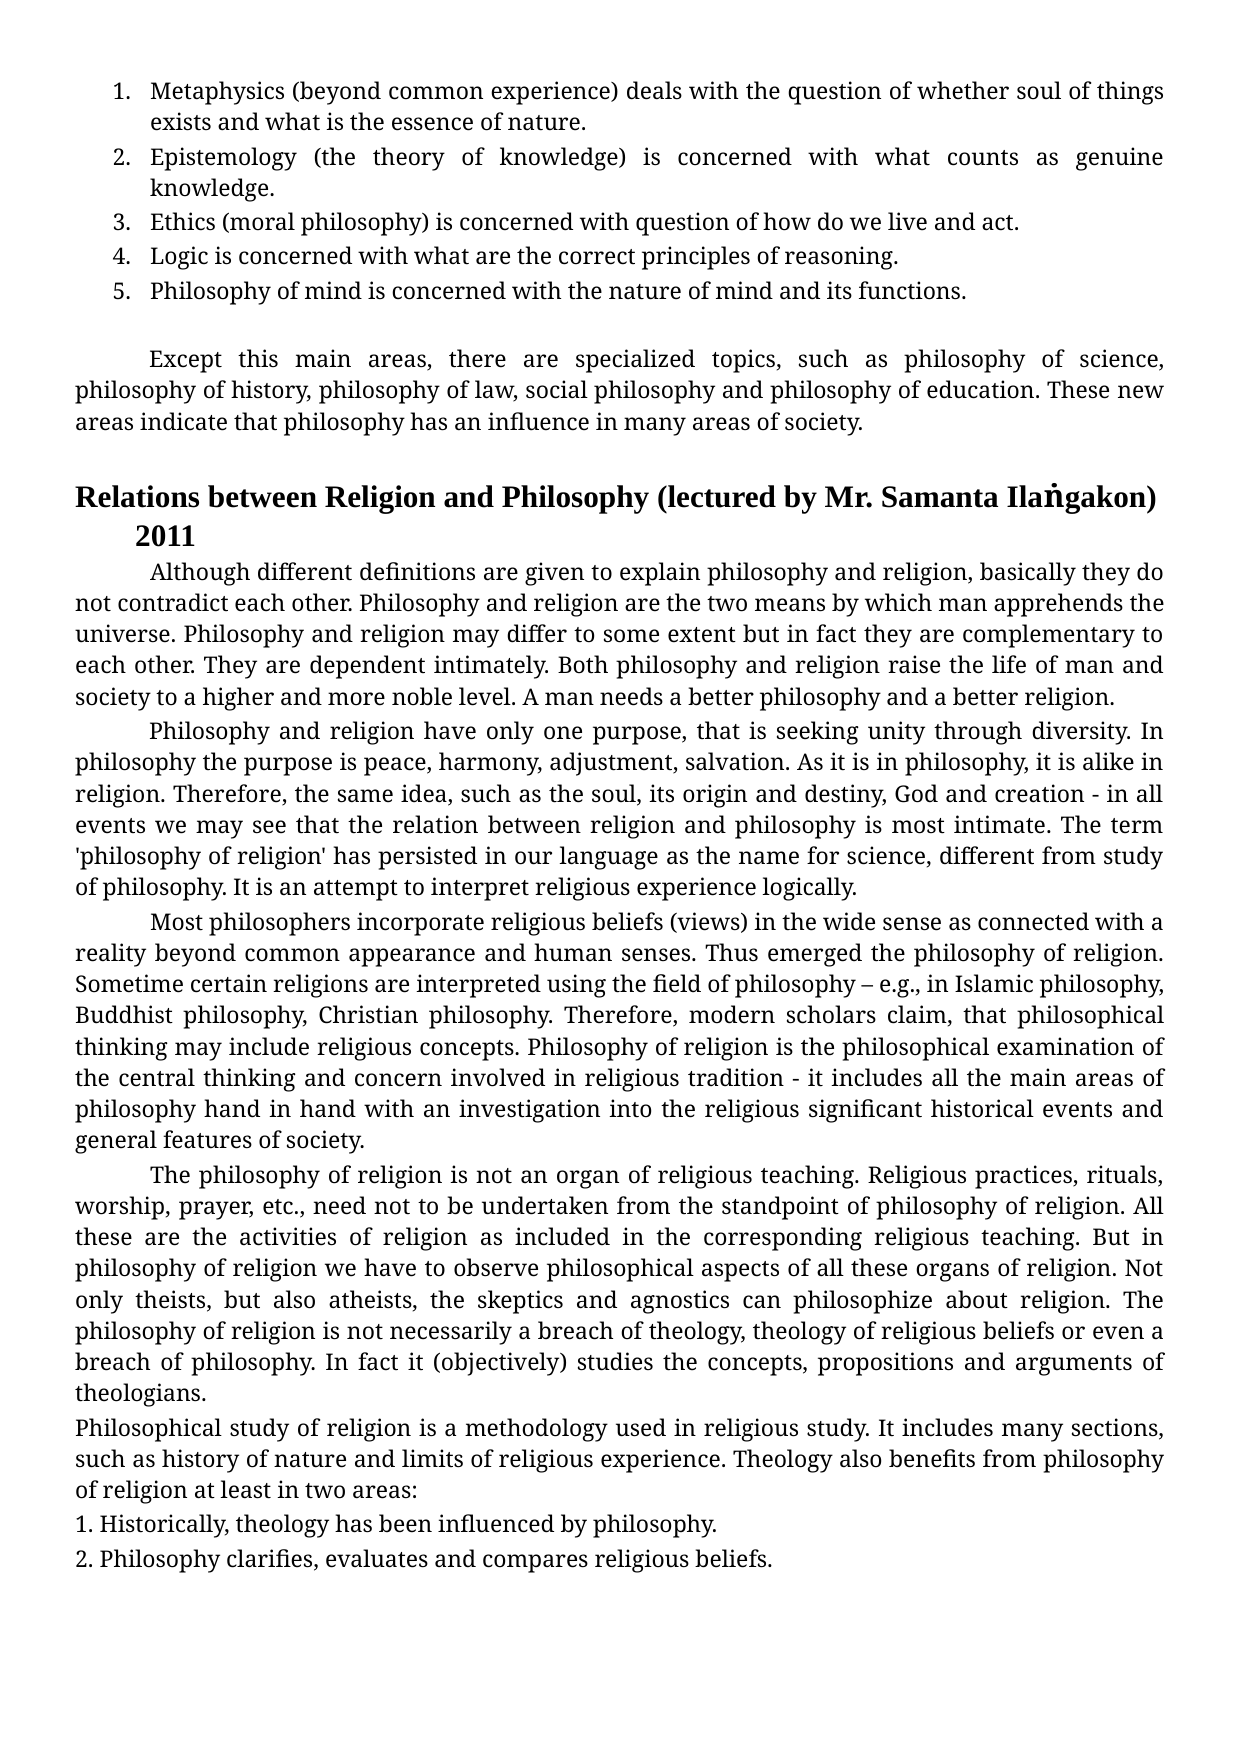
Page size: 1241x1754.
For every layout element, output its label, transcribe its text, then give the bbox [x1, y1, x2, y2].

text Except this main areas, there are specialized topics, such as philosophy of science, philosophy of history, philosophy of law, social philosophy and philosophy of education. These new areas indicate that philosophy has an influence in many areas of society. [75, 343, 1166, 437]
list Epistemology (the theory of knowledge) is concerned with what counts as genuine knowledge. [112, 141, 1166, 203]
text 2. Philosophy clarifies, evaluates and compares religious beliefs. [75, 1543, 1166, 1574]
list Ethics (moral philosophy) is concerned with question of how do we live and act. [112, 206, 1166, 237]
list Philosophy of mind is concerned with the nature of mind and its functions. [112, 274, 1166, 306]
list Metaphysics (beyond common experience) deals with the question of whether soul of things exists and what is the essence of nature. [112, 75, 1166, 137]
text The philosophy of religion is not an organ of religious teaching. Religious practices, rituals, worship, prayer, etc., need not to be undertaken from the standpoint of philosophy of religion. All these are the activities of religion as included in the corresponding religious teaching. But in philosophy of religion we have to observe philosophical aspects of all these organs of religion. Not only theists, but also atheists, the skeptics and agnostics can philosophize about religion. The philosophy of religion is not necessarily a breach of theology, theology of religious beliefs or even a breach of philosophy. In fact it (objectively) studies the concepts, propositions and arguments of theologians. [75, 1158, 1166, 1408]
text 1. Historically, theology has been influenced by philosophy. [75, 1508, 1166, 1539]
text Philosophical study of religion is a methodology used in religious study. It includes many sections, such as history of nature and limits of religious experience. Theology also benefits from philosophy of religion at least in two areas: [75, 1412, 1166, 1505]
list Logic is concerned with what are the correct principles of reasoning. [112, 240, 1166, 272]
text Although different definitions are given to explain philosophy and religion, basically they do not contradict each other. Philosophy and religion are the two means by which man apprehends the universe. Philosophy and religion may differ to some extent but in fact they are complementary to each other. They are dependent intimately. Both philosophy and religion raise the life of man and society to a higher and more noble level. A man needs a better philosophy and a better religion. [75, 556, 1166, 712]
subtitle Relations between Religion and Philosophy (lectured by Mr. Samanta Ilaṅgakon) 2011 [75, 474, 1166, 553]
text Philosophy and religion have only one purpose, that is seeking unity through diversity. In philosophy the purpose is peace, harmony, adjustment, salvation. As it is in philosophy, it is alike in religion. Therefore, the same idea, such as the soul, its origin and destiny, God and creation - in all events we may see that the relation between religion and philosophy is most intimate. The term 'philosophy of religion' has persisted in our language as the name for science, different from study of philosophy. It is an attempt to interpret religious experience logically. [75, 715, 1166, 902]
text Most philosophers incorporate religious beliefs (views) in the wide sense as connected with a reality beyond common appearance and human senses. Thus emerged the philosophy of religion. Sometime certain religions are interpreted using the field of philosophy – e.g., in Islamic philosophy, Buddhist philosophy, Christian philosophy. Therefore, modern scholars claim, that philosophical thinking may include religious concepts. Philosophy of religion is the philosophical examination of the central thinking and concern involved in religious tradition - it includes all the main areas of philosophy hand in hand with an investigation into the religious significant historical events and general features of society. [75, 906, 1166, 1156]
